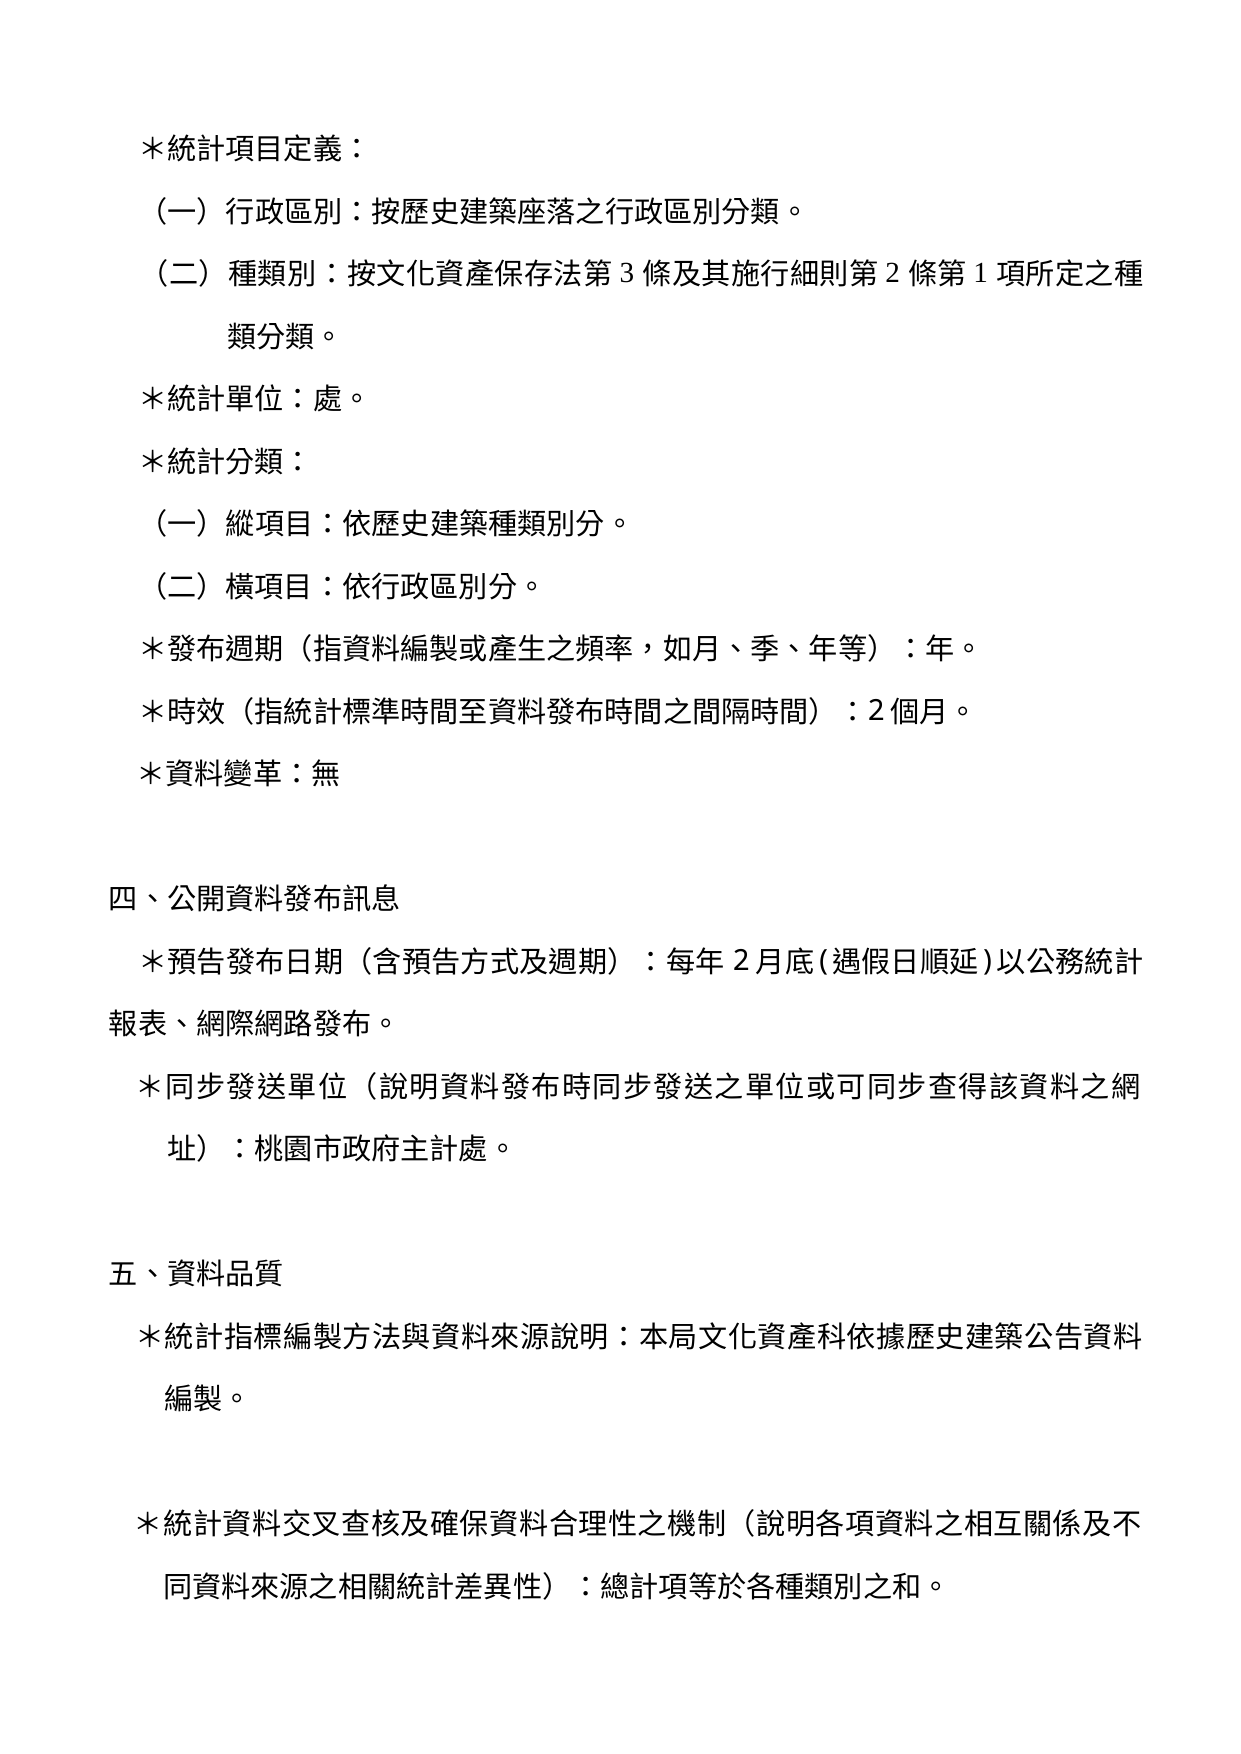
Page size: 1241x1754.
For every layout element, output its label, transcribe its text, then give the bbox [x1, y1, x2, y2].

table_header 統計資料背景說明 資料種類：文化資源統計 資料項目：桃園市歷史建築概況 一、發布及編製機關單位 ＊發布機關、單位：桃園市政府文化局會計室 ＊編製單位：桃園市政府文化局文化資產科 ＊聯絡電話：(03)3322592-8626 ＊傳真：(03)3316092 ＊電子信箱：10064217@mail.tycg.gov.tw 二、發布形式 口頭： （ ）記者會或說明會 書面： （ ）新聞稿 （）報表 （ ）書刊，刊名： ＊電子媒體： （ ）線上書刊及資料庫，網址： （ ）磁片 （ ）光碟片 （V）其他 Open Document File (odf)、Portable Document Format (pdf) 或Excel檔案。 三、資料範圍、週期及時效 ＊統計地區範圍及對象：凡位於桃園市境內依據文化資產保存法及其施行細則規定，經文化部或本市審議登錄之歷史建築，均為統計對象。 ＊統計標準時間：以每年12月底之事實為準。 ＊統計項目定義： （一）行政區別：按歷史建築座落之行政區別分類。 （二）種類別：按文化資產保存法第3 條及其施行細則第2 條第1 項所定之種類分類。 ＊統計單位：處。 ＊統計分類： （一）縱項目：依歷史建築種類別分。 （二）橫項目：依行政區別分。 ＊發布週期（指資料編製或產生之頻率，如月、季、年等）：年。 ＊時效（指統計標準時間至資料發布時間之間隔時間）：2個月。 ＊資料變革：無 四、公開資料發布訊息 ＊預告發布日期（含預告方式及週期）：每年2月底(遇假日順延)以公務統計報表、網際網路發布。 ＊同步發送單位（說明資料發布時同步發送之單位或可同步查得該資料之網址）：桃園市政府主計處。 五、資料品質 ＊統計指標編製方法與資料來源說明：本局文化資產科依據歷史建築公告資料編製。 ＊統計資料交叉查核及確保資料合理性之機制（說明各項資料之相互關係及不同資料來源之相關統計差異性）：總計項等於各種類別之和。 六、須注意及預定改變之事項（說明預定修正之資料、定義、統計方法等及其修正原因）：無。 七、其他事項：無。 [98, 105, 1155, 1605]
